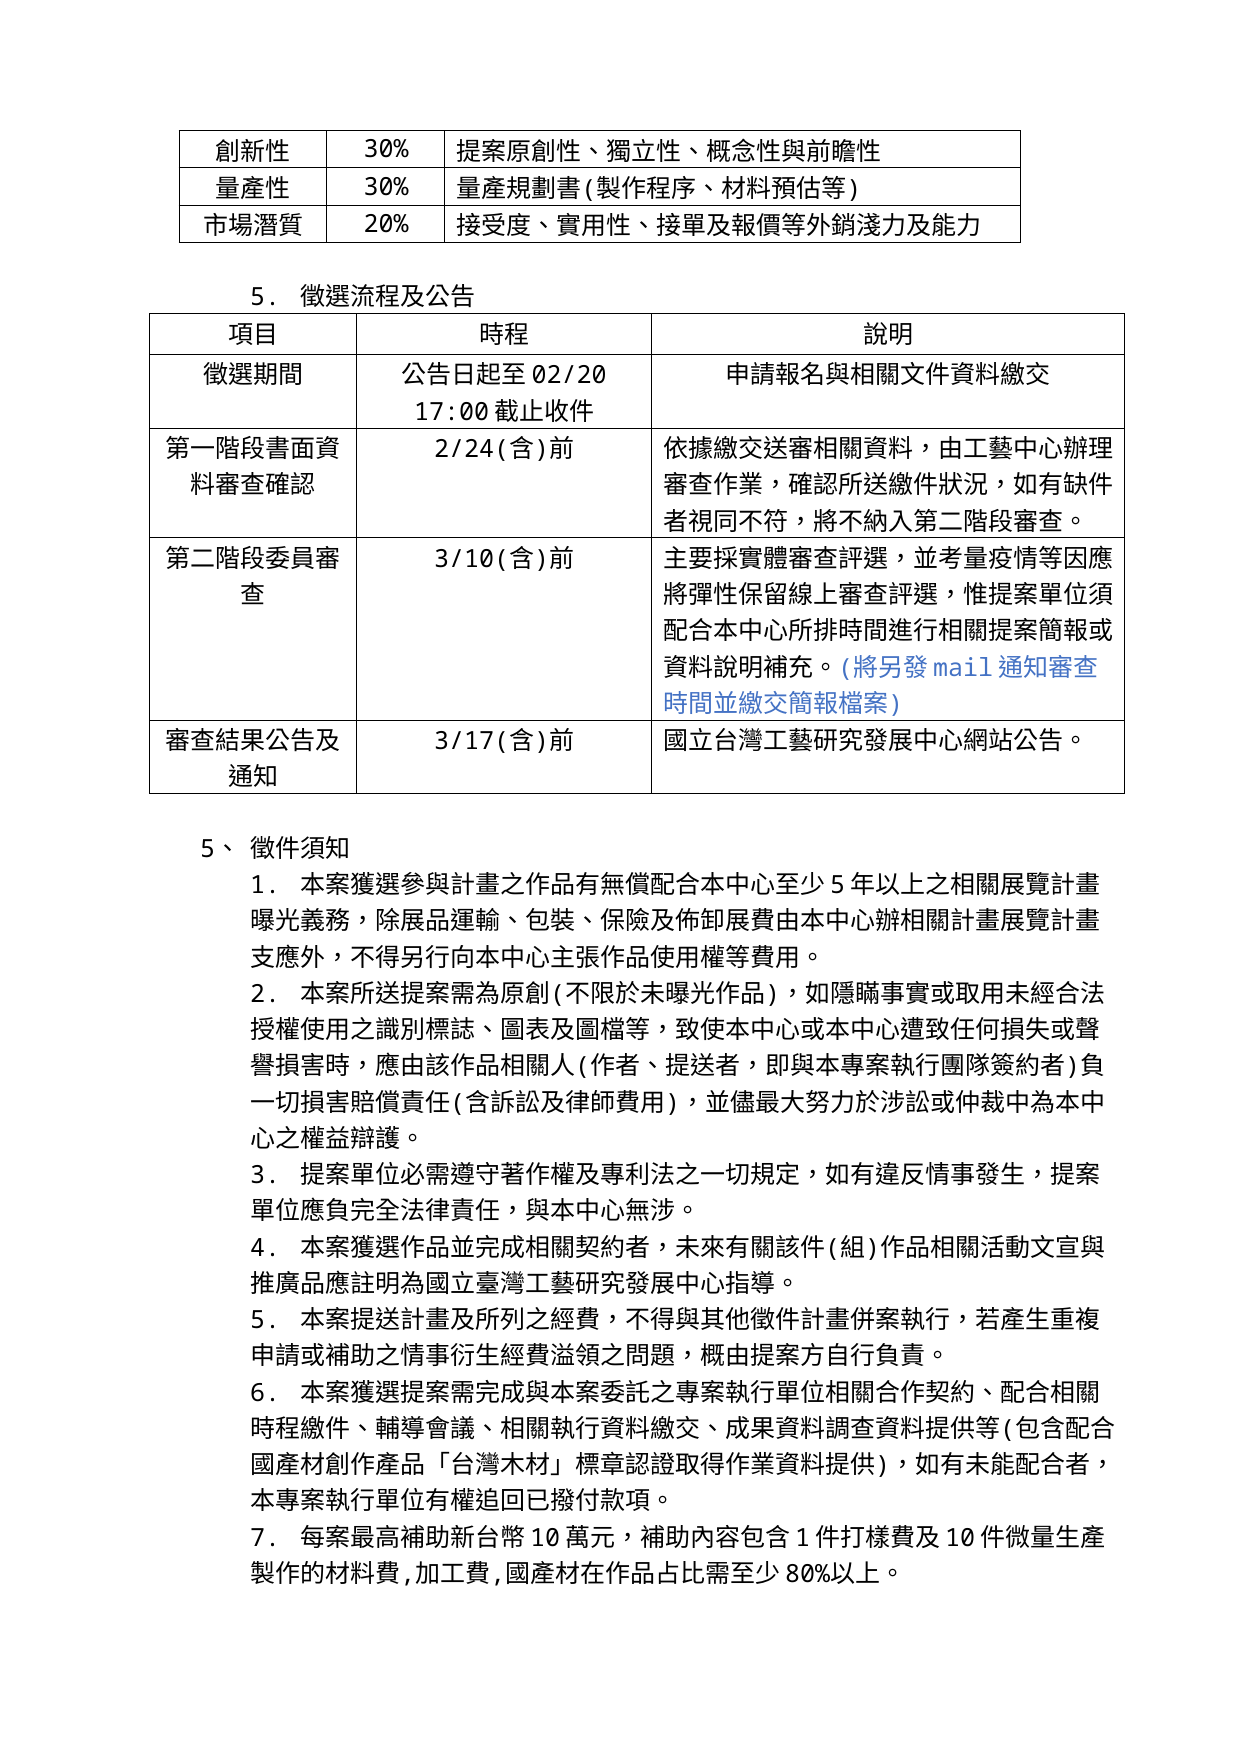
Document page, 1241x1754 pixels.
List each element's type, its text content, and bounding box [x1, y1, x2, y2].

table_cell 20% [327, 206, 444, 242]
table_cell 量產規劃書(製作程序、材料預估等) [445, 168, 1020, 204]
list 本案所送提案需為原創(不限於未曝光作品)，如隱瞞事實或取用未經合法授權使用之識別標誌、圖表及圖檔等，致使本中心或本中心遭致任何損失或聲譽損害時，應由該作品相關人(作者、提送者，即與本專案執行團隊簽約者)負一切損害賠償責任(含訴訟及律師費用)，並儘最大努力於涉訟或仲裁中為本中心之權益辯護。 [250, 973, 1124, 1154]
table_cell 量產性 [180, 168, 326, 204]
table_cell 3/10(含)前 [357, 538, 651, 719]
table_cell 審查結果公告及通知 [150, 721, 356, 793]
table_cell 徵選期間 [150, 355, 356, 427]
list 徵件須知 [200, 828, 1124, 864]
table_cell 依據繳交送審相關資料，由工藝中心辦理審查作業，確認所送繳件狀況，如有缺件者視同不符，將不納入第二階段審查。 [652, 429, 1124, 537]
table_cell 30% [327, 168, 444, 204]
table_cell 3/17(含)前 [357, 721, 651, 793]
list 徵選流程及公告 [250, 277, 1124, 313]
table_cell 國立台灣工藝研究發展中心網站公告。 [652, 721, 1124, 793]
table_cell 市場潛質 [180, 206, 326, 242]
list 提案單位必需遵守著作權及專利法之一切規定，如有違反情事發生，提案單位應負完全法律責任，與本中心無涉。 [250, 1154, 1124, 1227]
table_header 時程 [357, 314, 651, 354]
table_cell 第二階段委員審查 [150, 538, 356, 719]
list 本案獲選作品並完成相關契約者，未來有關該件(組)作品相關活動文宣與推廣品應註明為國立臺灣工藝研究發展中心指導。 [250, 1227, 1124, 1299]
list 本案獲選提案需完成與本案委託之專案執行單位相關合作契約、配合相關時程繳件、輔導會議、相關執行資料繳交、成果資料調查資料提供等(包含配合國產材創作產品「台灣木材」標章認證取得作業資料提供)，如有未能配合者，本專案執行單位有權追回已撥付款項。 [250, 1372, 1124, 1517]
list 本案提送計畫及所列之經費，不得與其他徵件計畫併案執行，若產生重複申請或補助之情事衍生經費溢領之問題，概由提案方自行負責。 [250, 1299, 1124, 1372]
list 每案最高補助新台幣10萬元，補助內容包含1件打樣費及10件微量生產製作的材料費,加工費,國產材在作品占比需至少80%以上。 [250, 1517, 1124, 1589]
table_header 說明 [652, 314, 1124, 354]
table_cell 公告日起至02/20 17:00截止收件 [357, 355, 651, 427]
table_cell 30% [327, 131, 444, 167]
table_cell 接受度、實用性、接單及報價等外銷淺力及能力 [445, 206, 1020, 242]
table_cell 2/24(含)前 [357, 429, 651, 537]
table_cell 申請報名與相關文件資料繳交 [652, 355, 1124, 427]
table_cell 提案原創性、獨立性、概念性與前瞻性 [445, 131, 1020, 167]
table_cell 主要採實體審查評選，並考量疫情等因應將彈性保留線上審查評選，惟提案單位須配合本中心所排時間進行相關提案簡報或資料說明補充。(將另發mail通知審查時間並繳交簡報檔案) [652, 538, 1124, 719]
table_cell 創新性 [180, 131, 326, 167]
list 本案獲選參與計畫之作品有無償配合本中心至少5年以上之相關展覽計畫曝光義務，除展品運輸、包裝、保險及佈卸展費由本中心辦相關計畫展覽計畫支應外，不得另行向本中心主張作品使用權等費用。 [250, 864, 1124, 973]
table_cell 第一階段書面資料審查確認 [150, 429, 356, 537]
table_header 項目 [150, 314, 356, 354]
